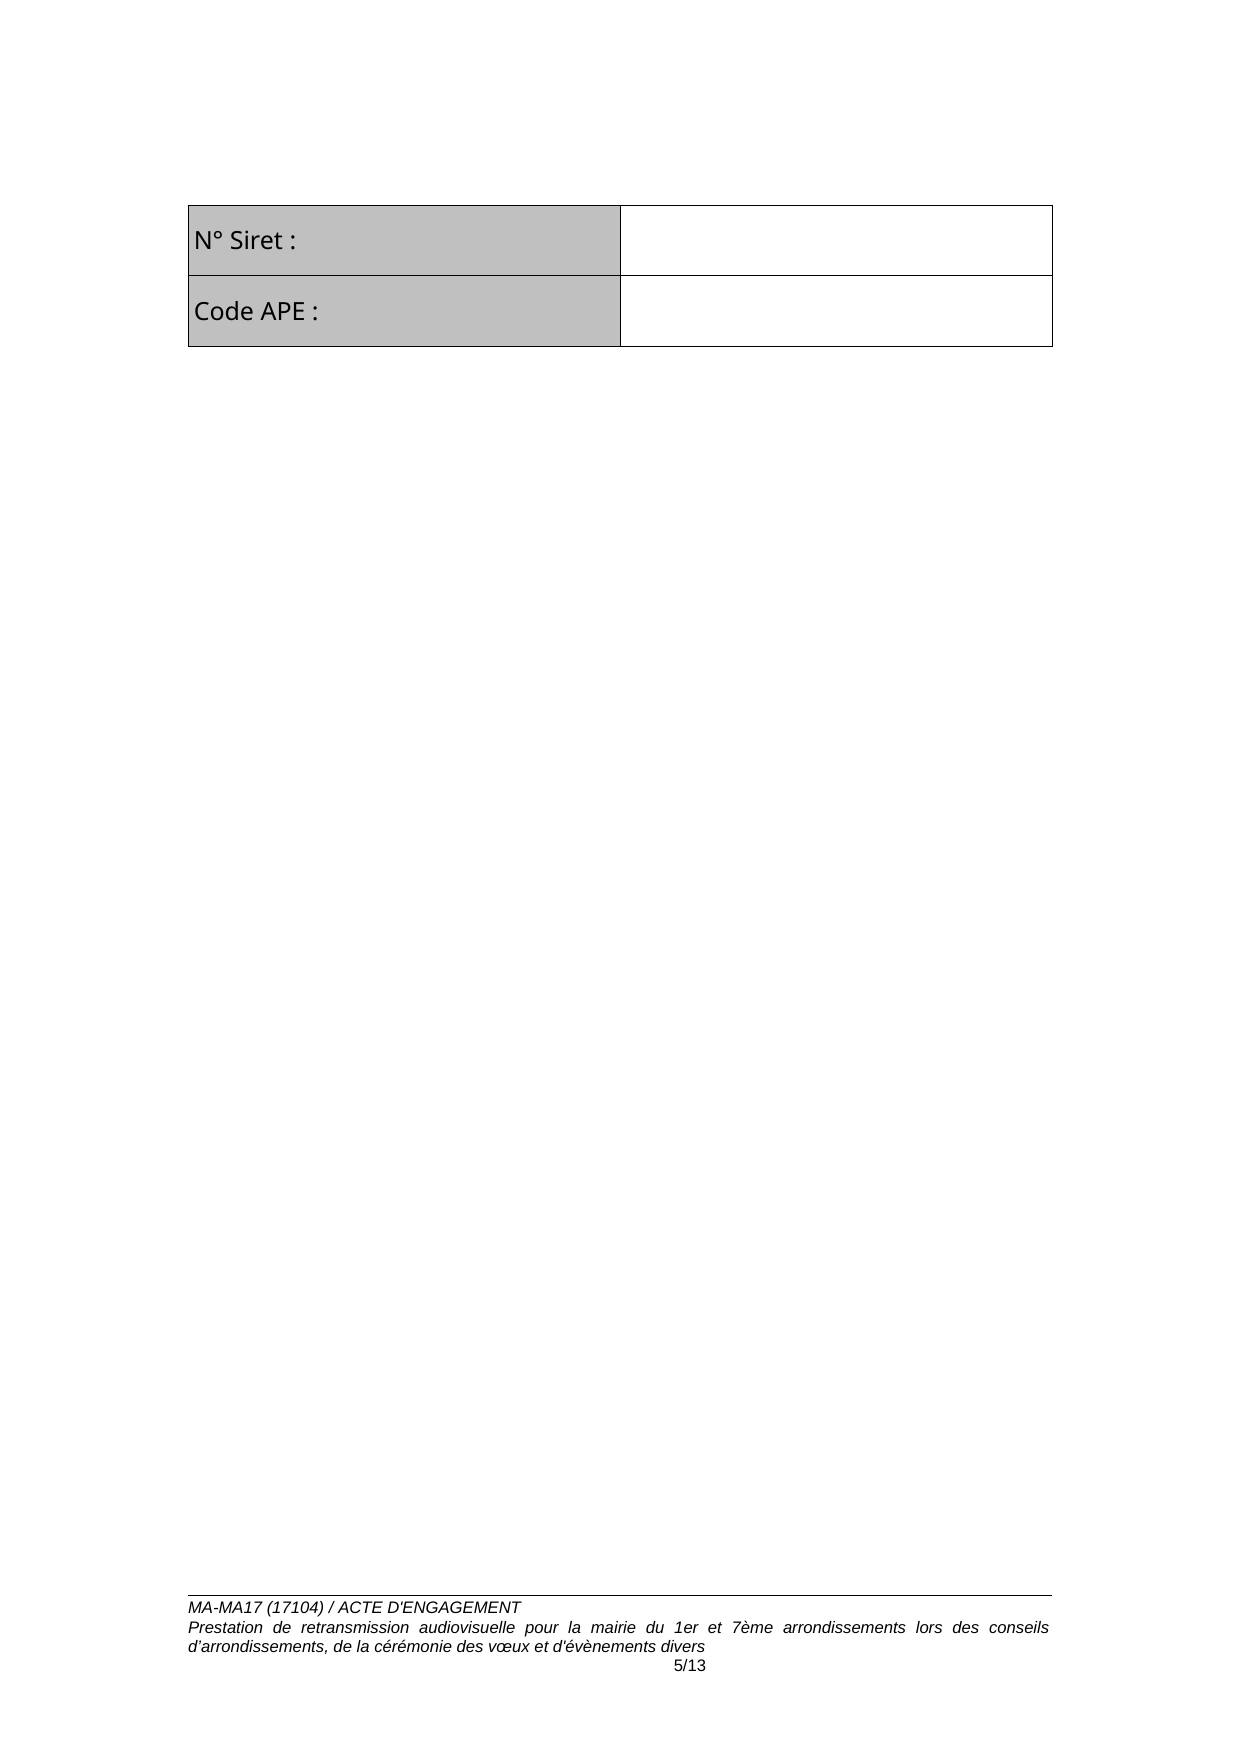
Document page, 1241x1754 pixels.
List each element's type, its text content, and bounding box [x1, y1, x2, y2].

table_cell [621, 276, 1052, 346]
table_cell Code APE : [189, 276, 620, 346]
table_cell [621, 206, 1052, 275]
table_cell N° Siret : [189, 206, 620, 275]
